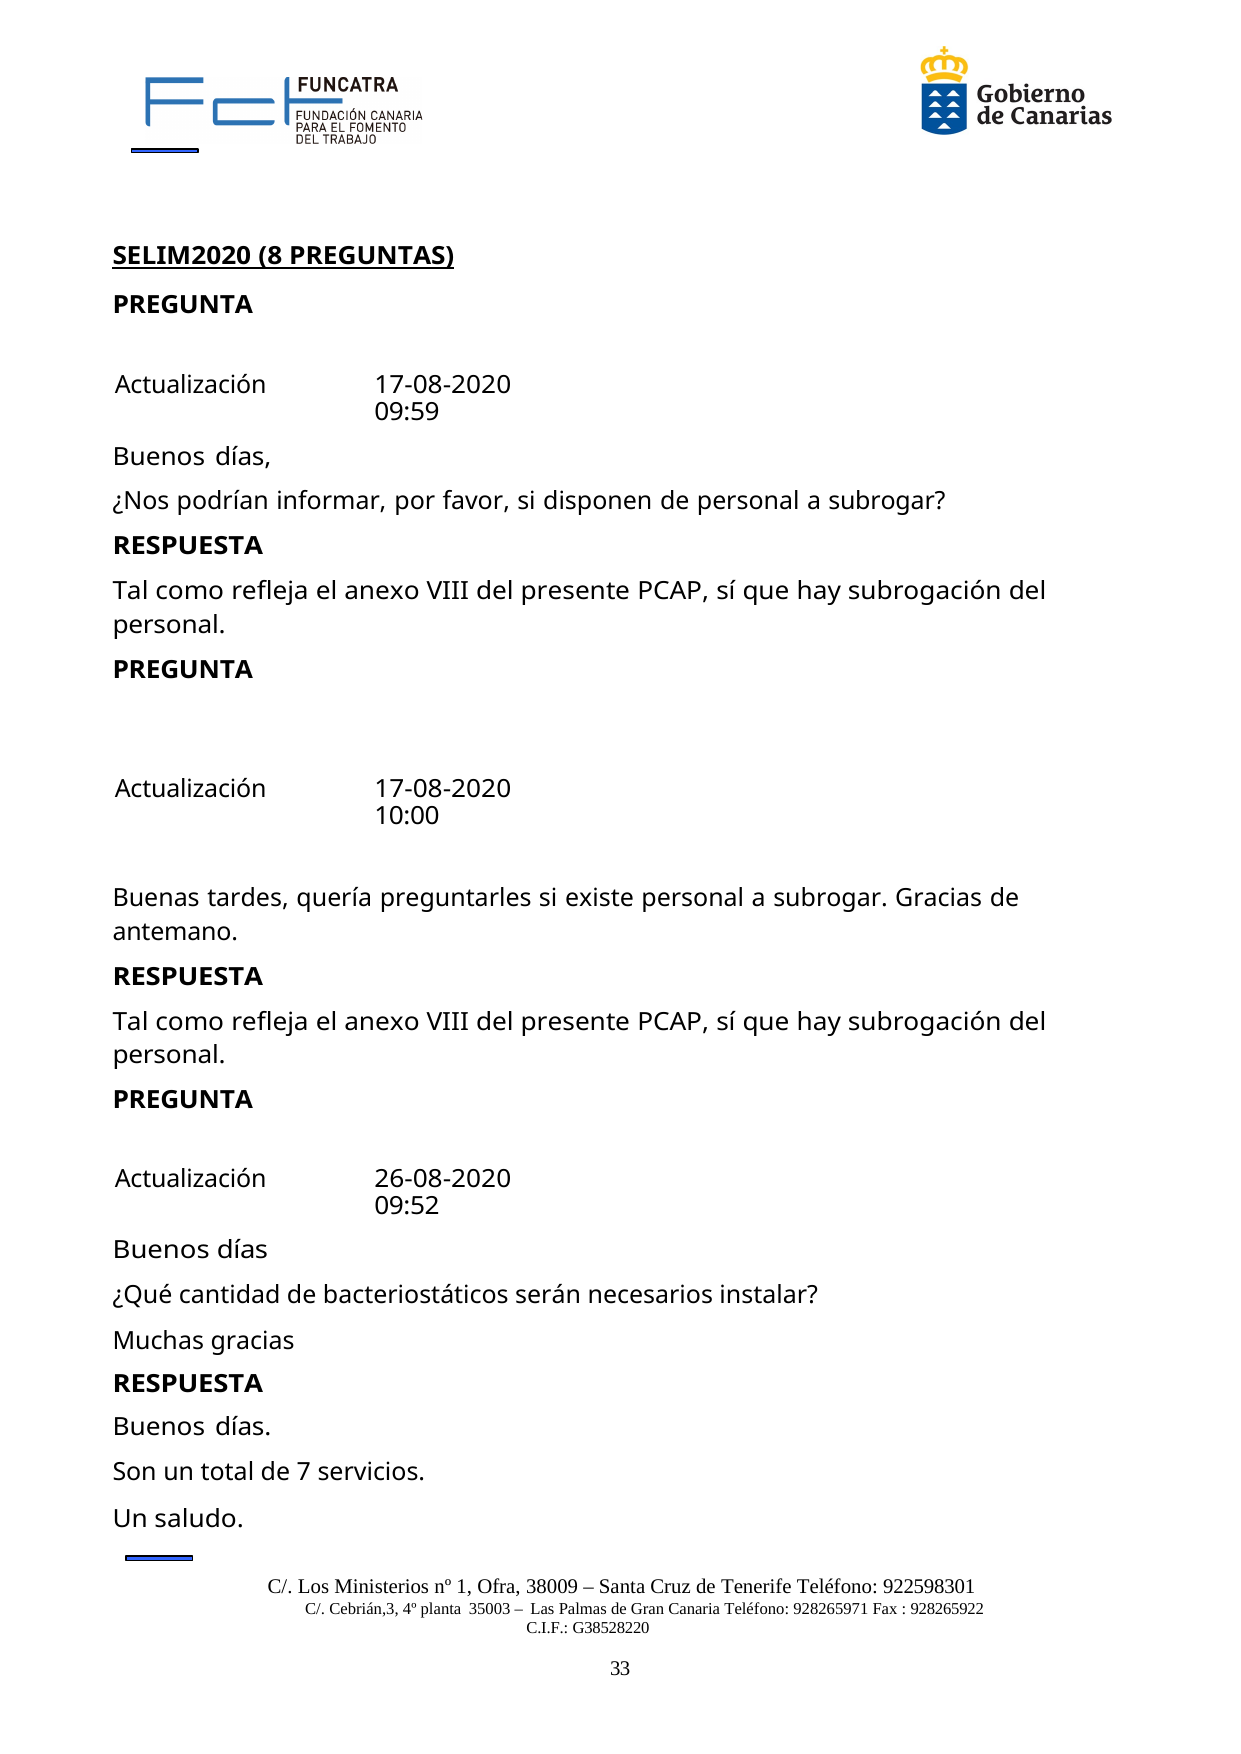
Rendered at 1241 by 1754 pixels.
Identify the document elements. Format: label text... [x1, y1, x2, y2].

table_header 17-08-2020 10:00 [322, 775, 579, 830]
table_header Actualización [109, 775, 322, 830]
text ¿Qué cantidad de bacteriostáticos serán necesarios instalar? Muchas gracias [112, 1277, 826, 1357]
subtitle RESPUESTA [112, 528, 1140, 562]
text Buenos días [112, 1232, 1140, 1266]
text Tal como refleja el anexo VIII del presente PCAP, sí que hay subrogación del personal. [112, 573, 1140, 641]
table_header 26-08-2020 09:52 [322, 1165, 583, 1220]
picture [145, 77, 423, 144]
text Buenas tardes, quería preguntarles si existe personal a subrogar. Gracias de antemano. [112, 880, 1140, 948]
text ¿Nos podrían informar, por favor, si disponen de personal a subrogar? [112, 483, 1140, 517]
picture [920, 46, 1112, 135]
subtitle RESPUESTA [112, 958, 1140, 992]
subtitle RESPUESTA [112, 1369, 1140, 1398]
subtitle SELIM2020 (8 PREGUNTAS) PREGUNTA [112, 238, 476, 321]
text Buenos días, [112, 438, 1140, 472]
table_header 17-08-2020 09:59 [322, 371, 581, 426]
text Son un total de 7 servicios. Un saludo. [112, 1453, 444, 1534]
text Tal como refleja el anexo VIII del presente PCAP, sí que hay subrogación del personal. [112, 1003, 1140, 1071]
subtitle PREGUNTA [112, 1082, 1140, 1116]
text Buenos días. [112, 1409, 1140, 1443]
table_header Actualización [109, 1165, 322, 1220]
table_header Actualización [109, 371, 322, 426]
subtitle PREGUNTA [112, 651, 1140, 686]
